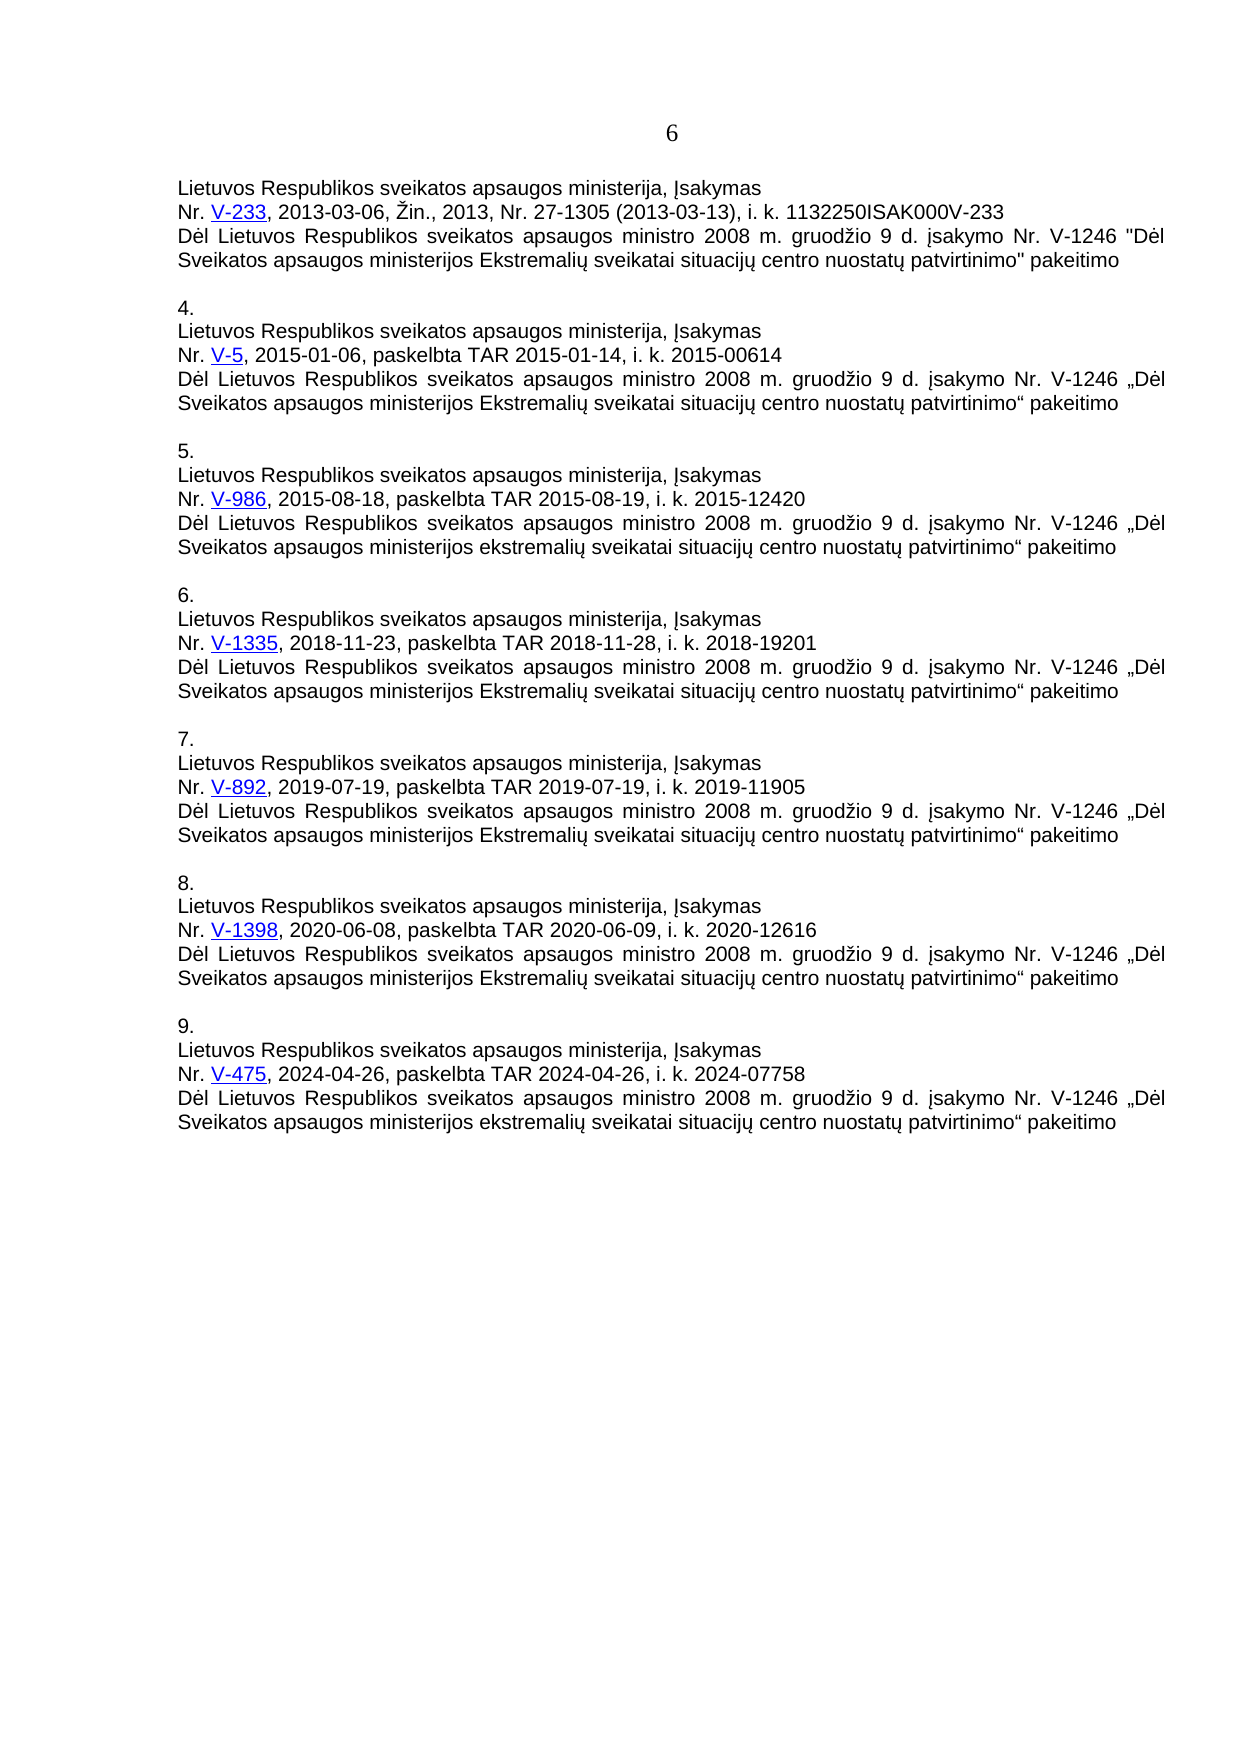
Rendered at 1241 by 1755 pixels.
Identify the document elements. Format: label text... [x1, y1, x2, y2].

text Lietuvos Respublikos sveikatos apsaugos ministerija, Įsakymas [177, 894, 1167, 918]
text 8. [177, 870, 1167, 894]
text Dėl Lietuvos Respublikos sveikatos apsaugos ministro 2008 m. gruodžio 9 d. įsakymo Nr. V-1246 „Dėl Sveikatos apsaugos ministerijos Ekstremalių sveikatai situacijų centro nuostatų patvirtinimo“ pakeitimo [177, 367, 1167, 415]
text 5. [177, 439, 1167, 463]
text 4. [177, 295, 1167, 319]
text 6. [177, 583, 1167, 607]
text Nr. V-475, 2024-04-26, paskelbta TAR 2024-04-26, i. k. 2024-07758 [177, 1062, 1167, 1086]
text Dėl Lietuvos Respublikos sveikatos apsaugos ministro 2008 m. gruodžio 9 d. įsakymo Nr. V-1246 „Dėl Sveikatos apsaugos ministerijos Ekstremalių sveikatai situacijų centro nuostatų patvirtinimo“ pakeitimo [177, 655, 1167, 703]
text Dėl Lietuvos Respublikos sveikatos apsaugos ministro 2008 m. gruodžio 9 d. įsakymo Nr. V-1246 „Dėl Sveikatos apsaugos ministerijos Ekstremalių sveikatai situacijų centro nuostatų patvirtinimo“ pakeitimo [177, 942, 1167, 990]
text Nr. V-5, 2015-01-06, paskelbta TAR 2015-01-14, i. k. 2015-00614 [177, 343, 1167, 367]
text Nr. V-233, 2013-03-06, Žin., 2013, Nr. 27-1305 (2013-03-13), i. k. 1132250ISAK000V-233 [177, 199, 1167, 223]
text Nr. V-892, 2019-07-19, paskelbta TAR 2019-07-19, i. k. 2019-11905 [177, 774, 1167, 798]
text Nr. V-1398, 2020-06-08, paskelbta TAR 2020-06-09, i. k. 2020-12616 [177, 918, 1167, 942]
text Nr. V-986, 2015-08-18, paskelbta TAR 2015-08-19, i. k. 2015-12420 [177, 487, 1167, 511]
text Lietuvos Respublikos sveikatos apsaugos ministerija, Įsakymas [177, 1038, 1167, 1062]
text Lietuvos Respublikos sveikatos apsaugos ministerija, Įsakymas [177, 607, 1167, 631]
text Lietuvos Respublikos sveikatos apsaugos ministerija, Įsakymas [177, 463, 1167, 487]
text Dėl Lietuvos Respublikos sveikatos apsaugos ministro 2008 m. gruodžio 9 d. įsakymo Nr. V-1246 „Dėl Sveikatos apsaugos ministerijos ekstremalių sveikatai situacijų centro nuostatų patvirtinimo“ pakeitimo [177, 1086, 1167, 1134]
text Nr. V-1335, 2018-11-23, paskelbta TAR 2018-11-28, i. k. 2018-19201 [177, 631, 1167, 655]
text Lietuvos Respublikos sveikatos apsaugos ministerija, Įsakymas [177, 319, 1167, 343]
text Dėl Lietuvos Respublikos sveikatos apsaugos ministro 2008 m. gruodžio 9 d. įsakymo Nr. V-1246 „Dėl Sveikatos apsaugos ministerijos ekstremalių sveikatai situacijų centro nuostatų patvirtinimo“ pakeitimo [177, 511, 1167, 559]
text Lietuvos Respublikos sveikatos apsaugos ministerija, Įsakymas [177, 176, 1167, 199]
text Dėl Lietuvos Respublikos sveikatos apsaugos ministro 2008 m. gruodžio 9 d. įsakymo Nr. V-1246 „Dėl Sveikatos apsaugos ministerijos Ekstremalių sveikatai situacijų centro nuostatų patvirtinimo“ pakeitimo [177, 798, 1167, 846]
text Dėl Lietuvos Respublikos sveikatos apsaugos ministro 2008 m. gruodžio 9 d. įsakymo Nr. V-1246 "Dėl Sveikatos apsaugos ministerijos Ekstremalių sveikatai situacijų centro nuostatų patvirtinimo" pakeitimo [177, 223, 1167, 271]
text 9. [177, 1014, 1167, 1038]
text Lietuvos Respublikos sveikatos apsaugos ministerija, Įsakymas [177, 751, 1167, 774]
text 7. [177, 727, 1167, 751]
